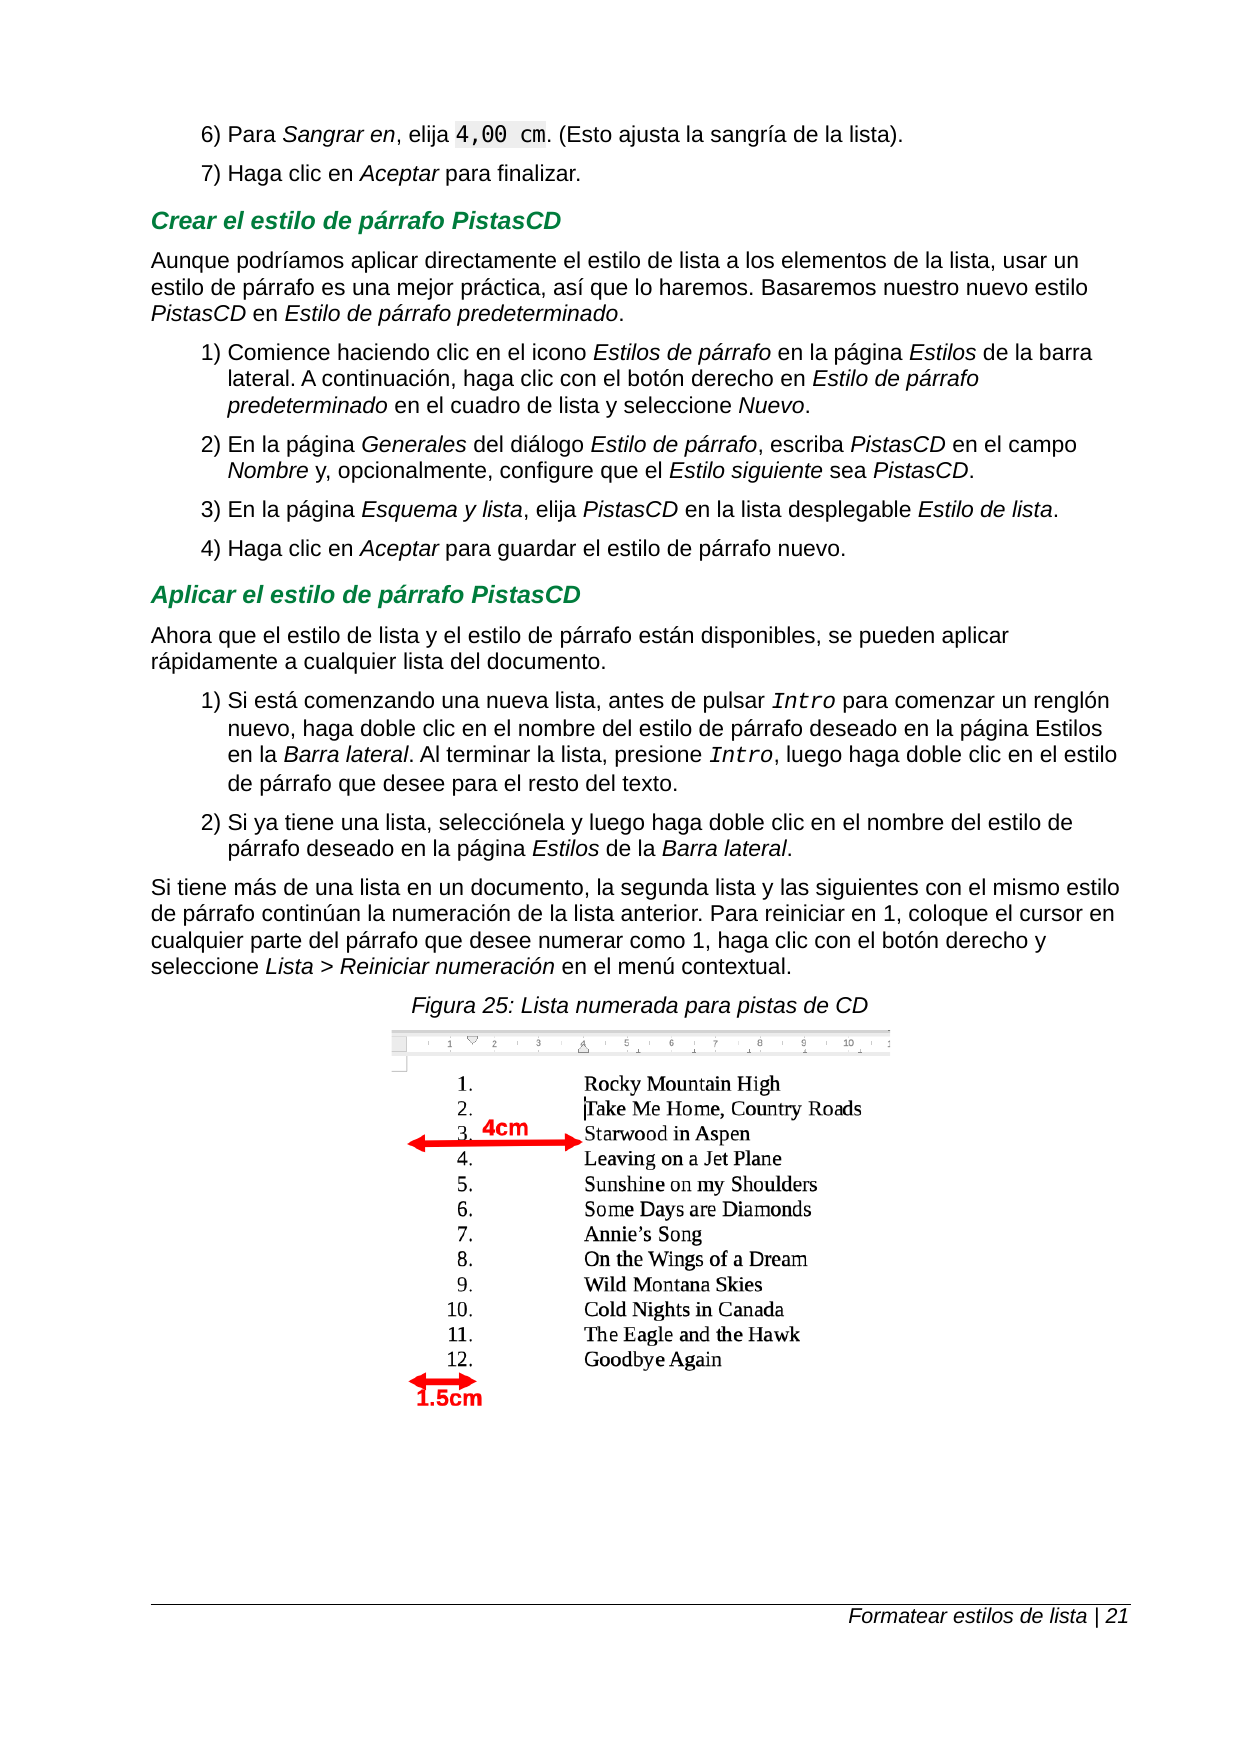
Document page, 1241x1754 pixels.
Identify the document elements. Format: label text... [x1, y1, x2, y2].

list Ahora que el estilo de lista y el estilo de párrafo están disponibles, se pueden aplicar rápidamente a cualquier lista del documento. [151, 622, 1131, 674]
text Si tiene más de una lista en un documento, la segunda lista y las siguientes con el mismo estilo de párrafo continúan la numeración de la lista anterior. Para reiniciar en 1, coloque el cursor en cualquier parte del párrafo que desee numerar como 1, haga clic con el botón derecho y seleccione Lista > Reiniciar numeración en el menú contextual. [151, 874, 1131, 979]
picture [391, 1030, 890, 1424]
subtitle Aplicar el estilo de párrafo PistasCD [151, 580, 1131, 609]
text Figura 25: Lista numerada para pistas de CD [391, 992, 890, 1018]
subtitle Crear el estilo de párrafo PistasCD [151, 206, 1131, 235]
list Si está comenzando una nueva lista, antes de pulsar Intro para comenzar un renglón nuevo, haga doble clic en el nombre del estilo de párrafo deseado en la página Estilos en la Barra lateral. Al terminar la lista, presione Intro, luego haga doble clic en el estilo de párrafo que desee para el resto del texto. [227, 687, 1131, 796]
list En la página Esquema y lista, elija PistasCD en la lista desplegable Estilo de lista. [227, 496, 1131, 522]
list Haga clic en Aceptar para finalizar. [227, 160, 1131, 187]
list Haga clic en Aceptar para guardar el estilo de párrafo nuevo. [227, 534, 1131, 561]
list Para Sangrar en, elija 4,00 cm. (Esto ajusta la sangría de la lista). [227, 121, 455, 148]
list Comience haciendo clic en el icono Estilos de párrafo en la página Estilos de la barra lateral. A continuación, haga clic con el botón derecho en Estilo de párrafo predeterminado en el cuadro de lista y seleccione Nuevo. [227, 339, 1131, 418]
list En la página Generales del diálogo Estilo de párrafo, escriba PistasCD en el campo Nombre y, opcionalmente, configure que el Estilo siguiente sea PistasCD. [227, 431, 1131, 483]
list Aunque podríamos aplicar directamente el estilo de lista a los elementos de la lista, usar un estilo de párrafo es una mejor práctica, así que lo haremos. Basaremos nuestro nuevo estilo PistasCD en Estilo de párrafo predeterminado. [151, 247, 1131, 326]
list Si ya tiene una lista, selecciónela y luego haga doble clic en el nombre del estilo de párrafo deseado en la página Estilos de la Barra lateral. [227, 809, 1131, 861]
list Para Sangrar en, elija 4,00 cm. (Esto ajusta la sangría de la lista). [546, 121, 1131, 148]
